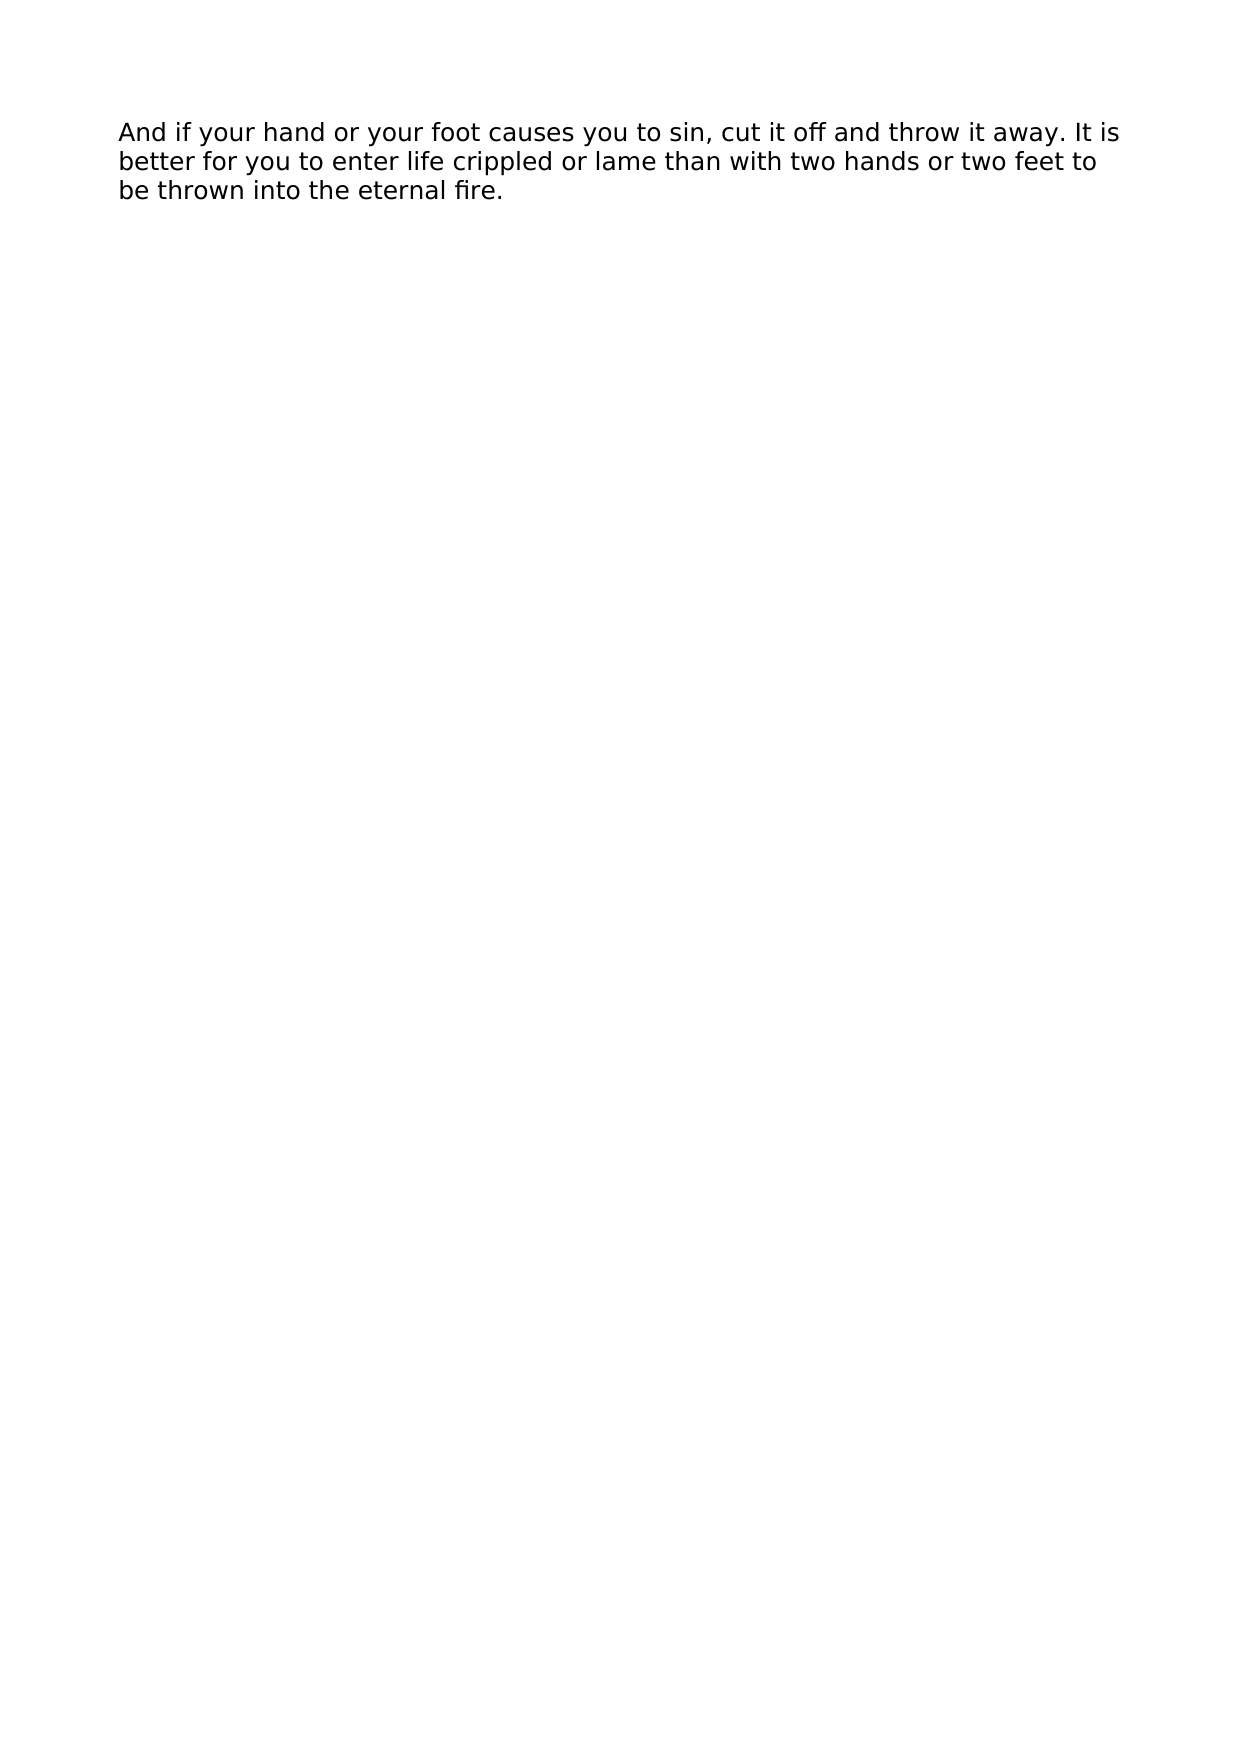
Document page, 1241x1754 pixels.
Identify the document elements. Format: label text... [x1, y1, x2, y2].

text And if your hand or your foot causes you to sin, cut it off and throw it away. It is better for you to enter life crippled or lame than with two hands or two feet to be thrown into the eternal fire. [118, 118, 1122, 206]
